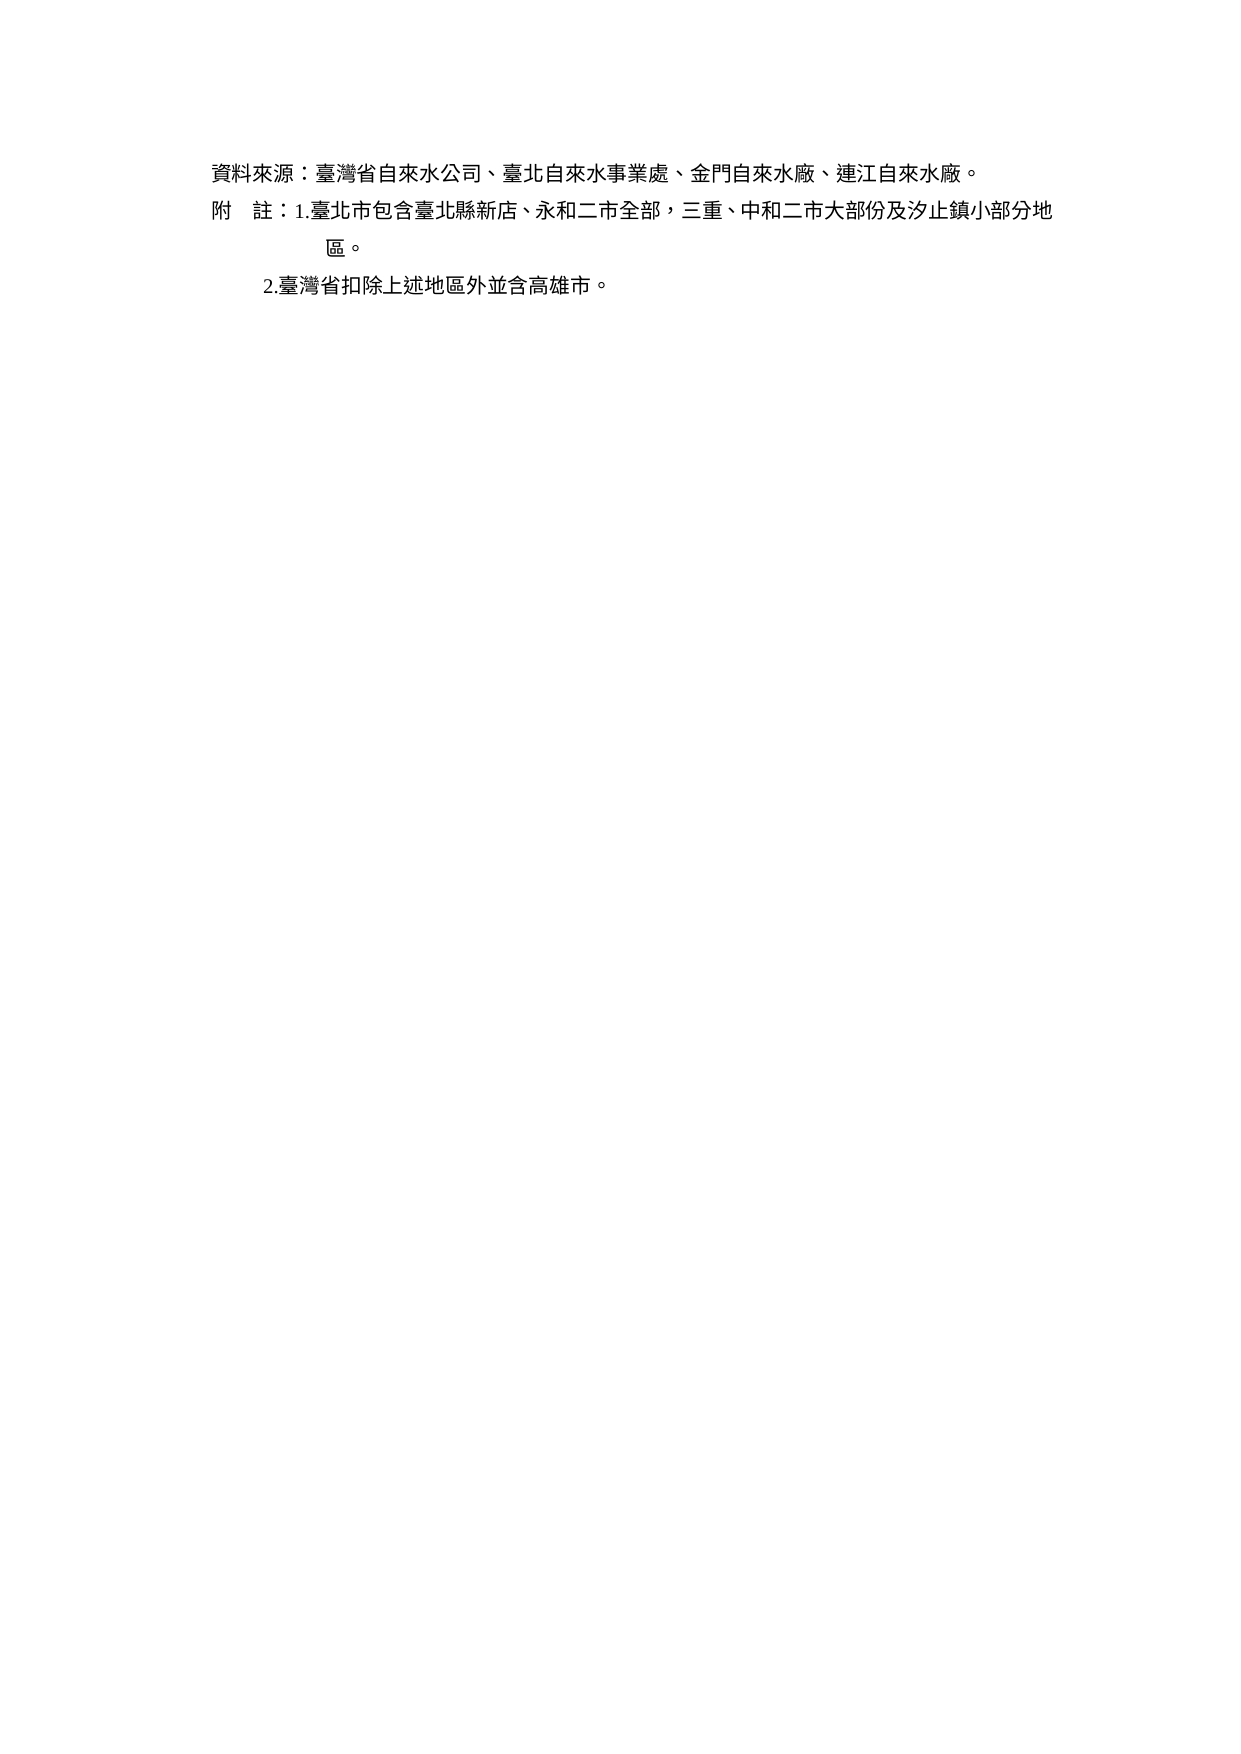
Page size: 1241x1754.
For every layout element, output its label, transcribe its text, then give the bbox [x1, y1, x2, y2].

text 附 註：1.臺北市包含臺北縣新店、永和二市全部，三重、中和二市大部份及汐止鎮小部分地區。 [211, 191, 1053, 266]
text 2.臺灣省扣除上述地區外並含高雄市。 [211, 266, 1053, 304]
text 資料來源：臺灣省自來水公司、臺北自來水事業處、金門自來水廠、連江自來水廠。 [211, 154, 1053, 191]
